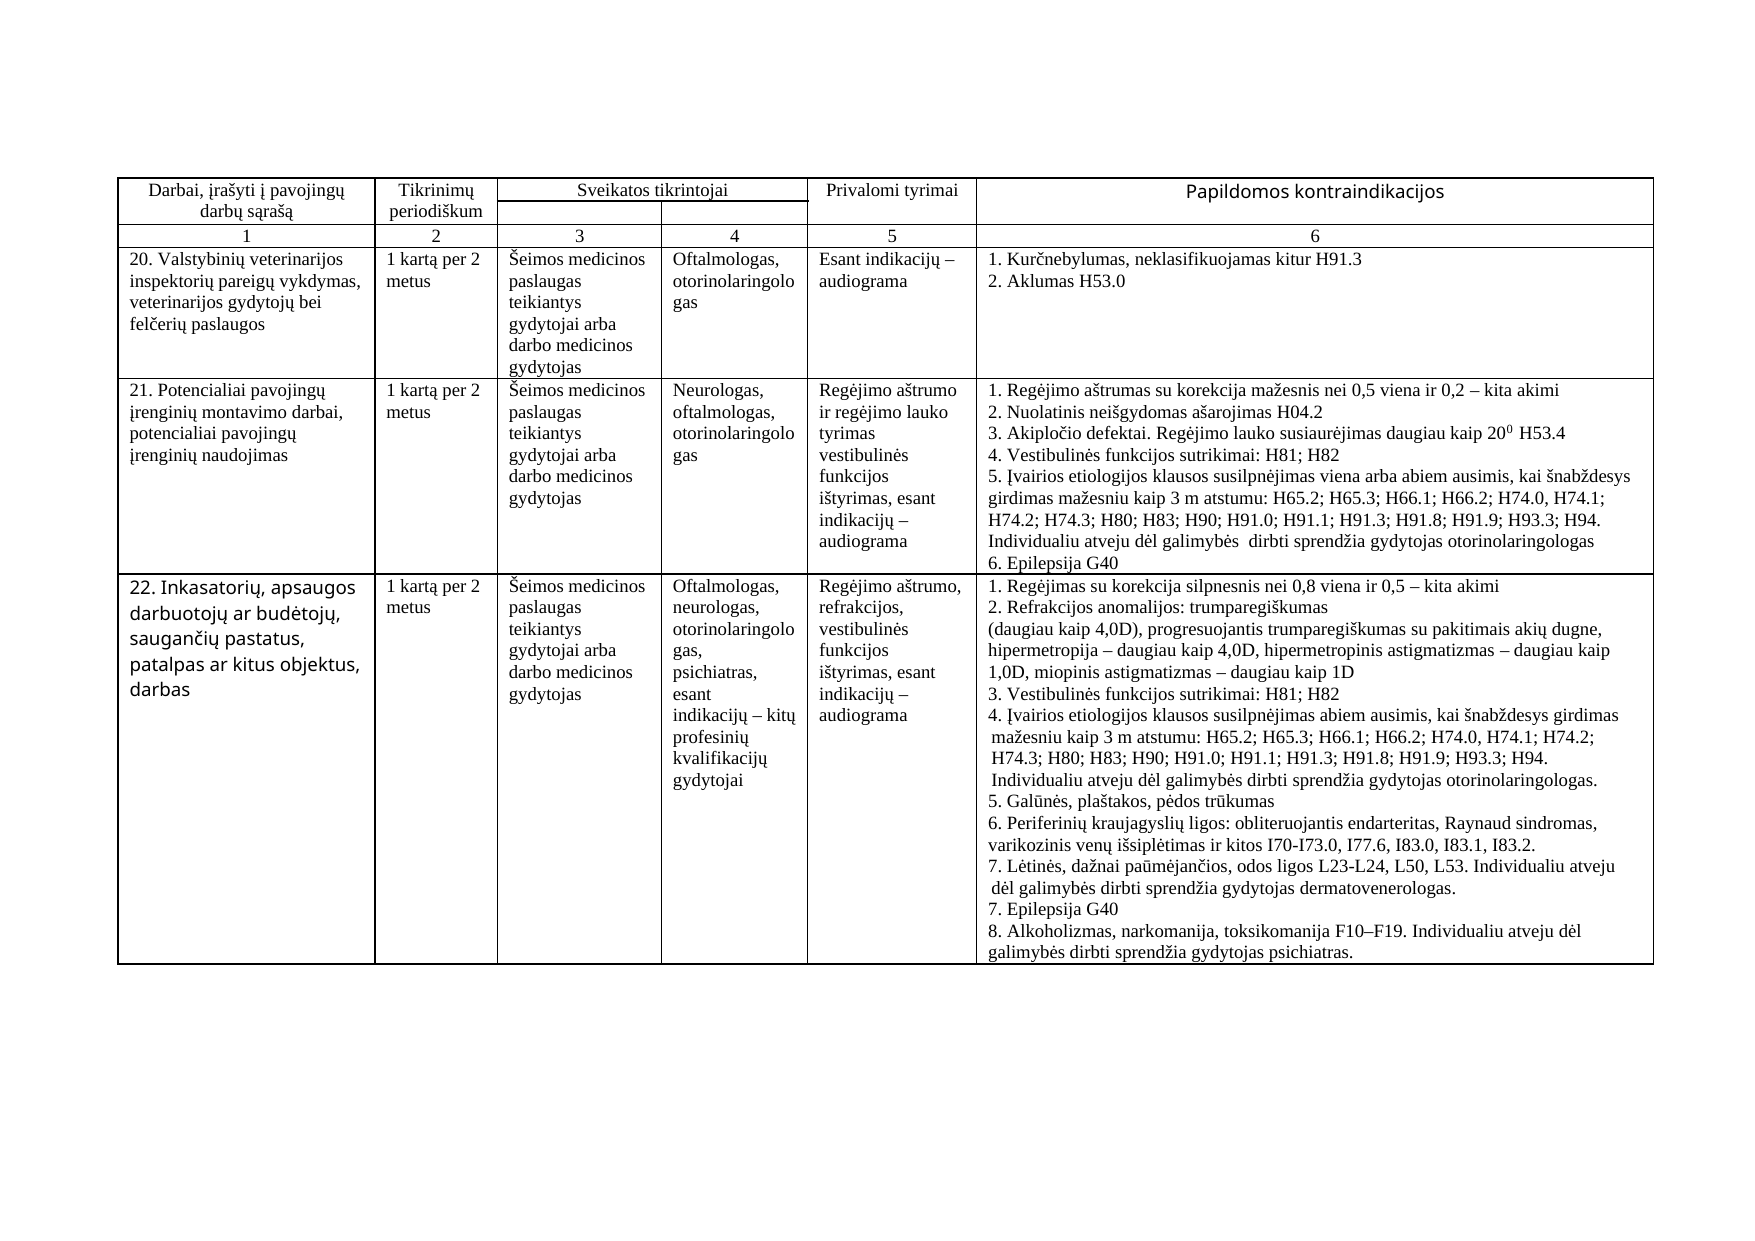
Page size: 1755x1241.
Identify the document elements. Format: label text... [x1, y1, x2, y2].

table_cell 1 kartą per 2 metus [376, 248, 497, 377]
table_cell Oftalmologas, neurologas, otorinolaringologas, psichiatras, esant indikacijų – kitų profesinių kvalifikacijų gydytojai [662, 575, 807, 963]
table_cell [662, 202, 807, 223]
table_cell Neurologas, oftalmologas, otorinolaringologas [662, 379, 807, 573]
table_cell Regėjimo aštrumo ir regėjimo lauko tyrimas vestibulinės funkcijos ištyrimas, esant indikacijų – audiograma [808, 379, 976, 573]
table_cell Esant indikacijų – audiograma [808, 248, 976, 377]
table_cell Šeimos medicinos paslaugas teikiantys gydytojai arba darbo medicinos gydytojas [498, 248, 661, 377]
table_cell 2 [376, 225, 497, 247]
table_cell 5 [808, 225, 976, 247]
table_cell Šeimos medicinos paslaugas teikiantys gydytojai arba darbo medicinos gydytojas [498, 379, 661, 573]
table_cell 3 [498, 225, 661, 247]
table_cell 4 [662, 225, 807, 247]
table_cell 21. Potencialiai pavojingų įrenginių montavimo darbai, potencialiai pavojingų įrenginių naudojimas [119, 379, 374, 573]
table_cell 22. Inkasatorių, apsaugos darbuotojų ar budėtojų, saugančių pastatus, patalpas ar kitus objektus, darbas [119, 575, 374, 963]
table_cell Regėjimo aštrumo, refrakcijos, vestibulinės funkcijos ištyrimas, esant indikacijų – audiograma [808, 575, 976, 963]
table_cell Oftalmologas, otorinolaringologas [662, 248, 807, 377]
table_cell 1. Regėjimo aštrumas su korekcija mažesnis nei 0,5 viena ir 0,2 – kita akimi 2. Nuolatinis neišgydomas ašarojimas H04.2 3. Akipločio defektai. Regėjimo lauko susiaurėjimas daugiau kaip 200 H53.4 4. Vestibulinės funkcijos sutrikimai: H81; H82 5. Įvairios etiologijos klausos susilpnėjimas viena arba abiem ausimis, kai šnabždesys girdimas mažesniu kaip 3 m atstumu: H65.2; H65.3; H66.1; H66.2; H74.0, H74.1; H74.2; H74.3; H80; H83; H90; H91.0; H91.1; H91.3; H91.8; H91.9; H93.3; H94. Individualiu atveju dėl galimybės dirbti sprendžia gydytojas otorinolaringologas 6. Epilepsija G40 [977, 379, 1653, 573]
table_cell 1 [119, 225, 374, 247]
table_header Tikrinimų periodiškumas [376, 179, 497, 223]
table_header Darbai, įrašyti į pavojingų darbų sąrašą [119, 179, 374, 223]
table_cell 1 kartą per 2 metus [376, 575, 497, 963]
table_cell 1. Kurčnebylumas, neklasifikuojamas kitur H91.3 2. Aklumas H53.0 [977, 248, 1653, 377]
table_header Papildomos kontraindikacijos [977, 179, 1653, 223]
table_cell 6 [977, 225, 1653, 247]
table_header Privalomi tyrimai [808, 179, 976, 223]
table_cell 1 kartą per 2 metus [376, 379, 497, 573]
table_cell 20. Valstybinių veterinarijos inspektorių pareigų vykdymas, veterinarijos gydytojų bei felčerių paslaugos [119, 248, 374, 377]
table_header Sveikatos tikrintojai [498, 179, 807, 200]
table_cell [498, 202, 661, 223]
table_cell Šeimos medicinos paslaugas teikiantys gydytojai arba darbo medicinos gydytojas [498, 575, 661, 963]
table_cell 1. Regėjimas su korekcija silpnesnis nei 0,8 viena ir 0,5 – kita akimi 2. Refrakcijos anomalijos: trumparegiškumas (daugiau kaip 4,0D), progresuojantis trumparegiškumas su pakitimais akių dugne, hipermetropija – daugiau kaip 4,0D, hipermetropinis astigmatizmas – daugiau kaip 1,0D, miopinis astigmatizmas – daugiau kaip 1D 3. Vestibulinės funkcijos sutrikimai: H81; H82 4. Įvairios etiologijos klausos susilpnėjimas abiem ausimis, kai šnabždesys girdimas mažesniu kaip 3 m atstumu: H65.2; H65.3; H66.1; H66.2; H74.0, H74.1; H74.2; H74.3; H80; H83; H90; H91.0; H91.1; H91.3; H91.8; H91.9; H93.3; H94. Individualiu atveju dėl galimybės dirbti sprendžia gydytojas otorinolaringologas. 5. Galūnės, plaštakos, pėdos trūkumas 6. Periferinių kraujagyslių ligos: obliteruojantis endarteritas, Raynaud sindromas, varikozinis venų išsiplėtimas ir kitos I70-I73.0, I77.6, I83.0, I83.1, I83.2. 7. Lėtinės, dažnai paūmėjančios, odos ligos L23-L24, L50, L53. Individualiu atveju dėl galimybės dirbti sprendžia gydytojas dermatovenerologas. 7. Epilepsija G40 8. Alkoholizmas, narkomanija, toksikomanija F10–F19. Individualiu atveju dėl galimybės dirbti sprendžia gydytojas psichiatras. [977, 575, 1653, 963]
